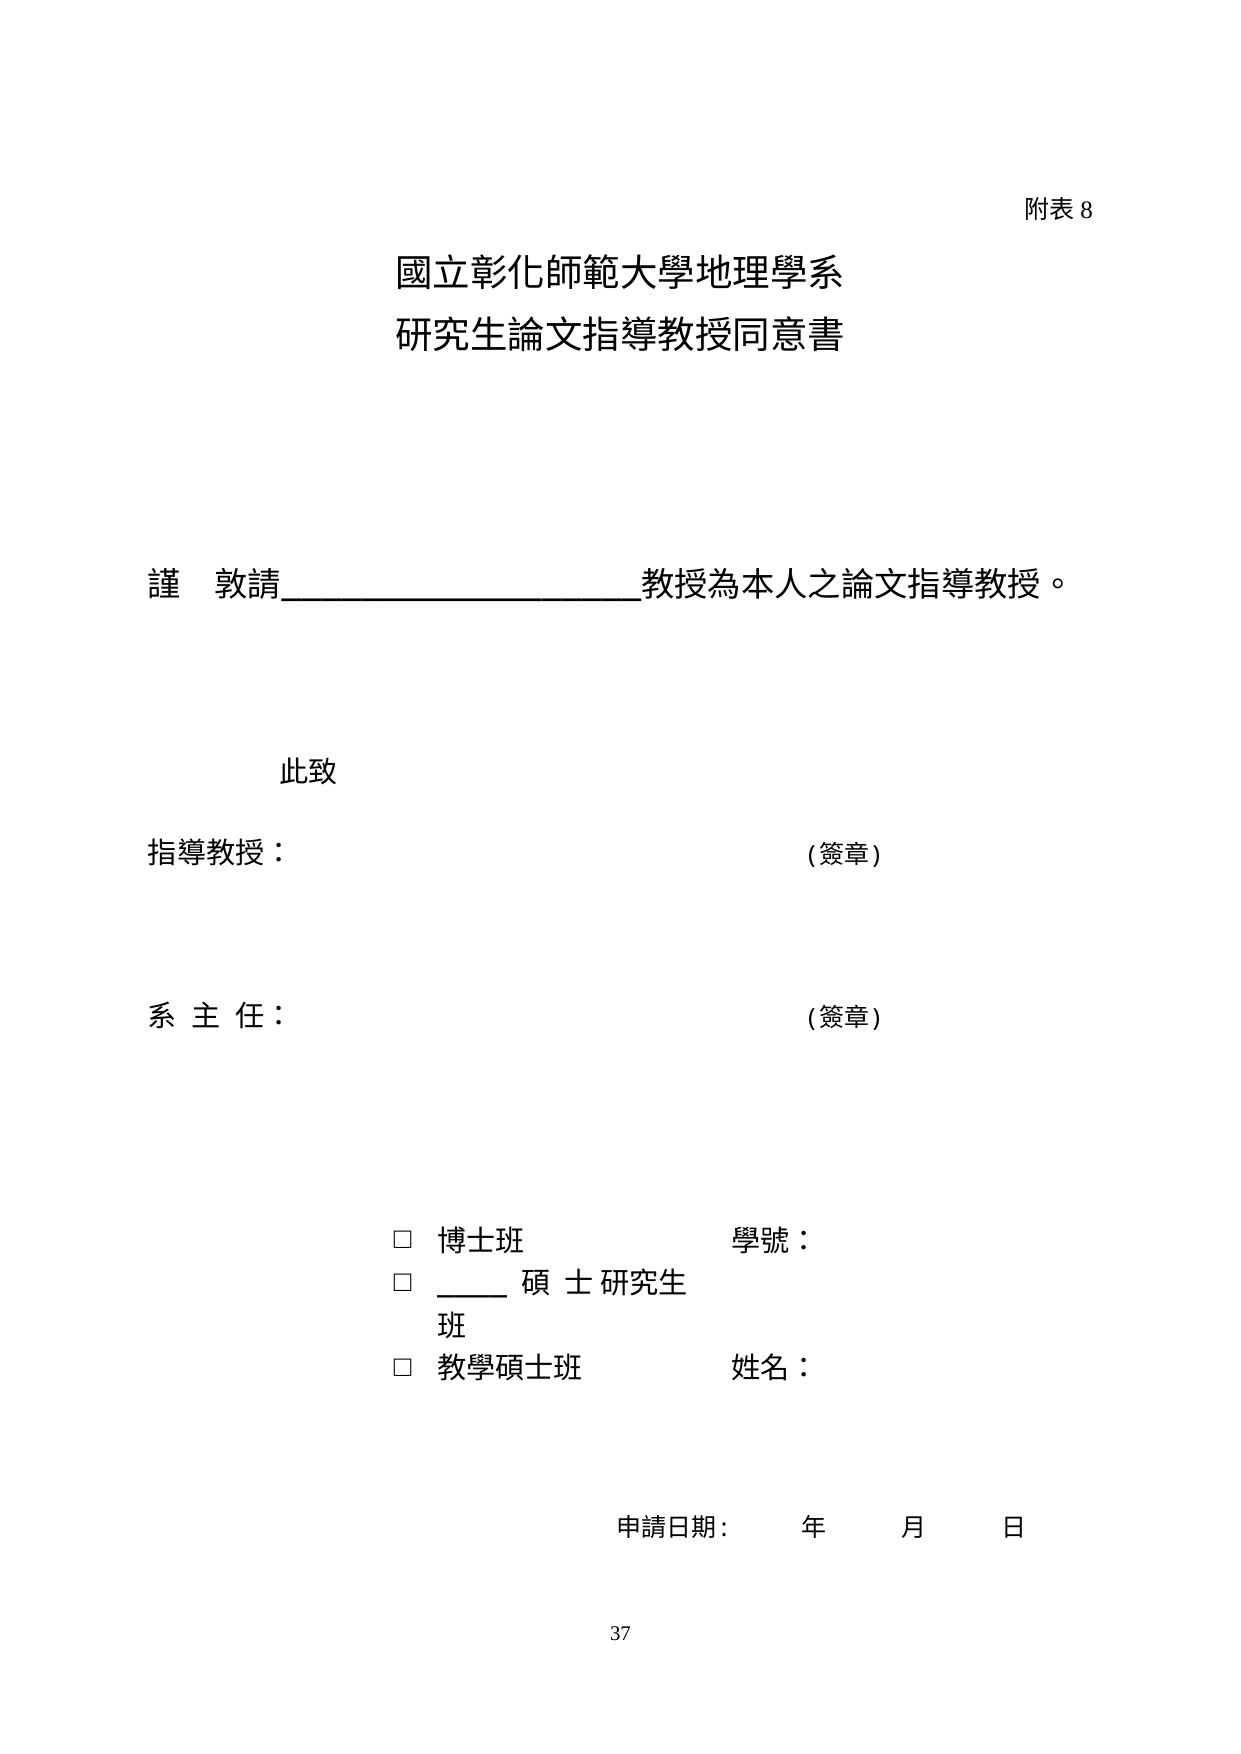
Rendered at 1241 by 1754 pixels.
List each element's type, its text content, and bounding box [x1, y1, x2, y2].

table_cell 姓名： [728, 1345, 1047, 1387]
table_cell 研究生 [597, 1260, 728, 1345]
text 此致 [148, 728, 1092, 791]
table_header [597, 1218, 728, 1260]
text 研究生論文指導教授同意書 [148, 291, 1092, 353]
table_cell □ [391, 1345, 434, 1387]
table_cell ____碩士班 [434, 1260, 597, 1345]
text 申請日期: 年 月 日 [148, 1484, 1090, 1546]
table_header 學號： [728, 1218, 1047, 1260]
table_cell 教學碩士班 [434, 1345, 597, 1387]
text 國立彰化師範大學地理學系 [148, 228, 1092, 291]
table_cell □ [391, 1260, 434, 1345]
text 系 主 任： (簽章) [148, 972, 1092, 1034]
table_header 博士班 [434, 1218, 597, 1260]
text 指導教授： (簽章) [148, 809, 1092, 872]
text 附表 8 [148, 166, 1092, 228]
table_header □ [391, 1218, 434, 1260]
table_cell [597, 1345, 728, 1387]
text 謹 敦請__________________教授為本人之論文指導教授。 [148, 541, 1092, 603]
table_cell [728, 1260, 1047, 1345]
